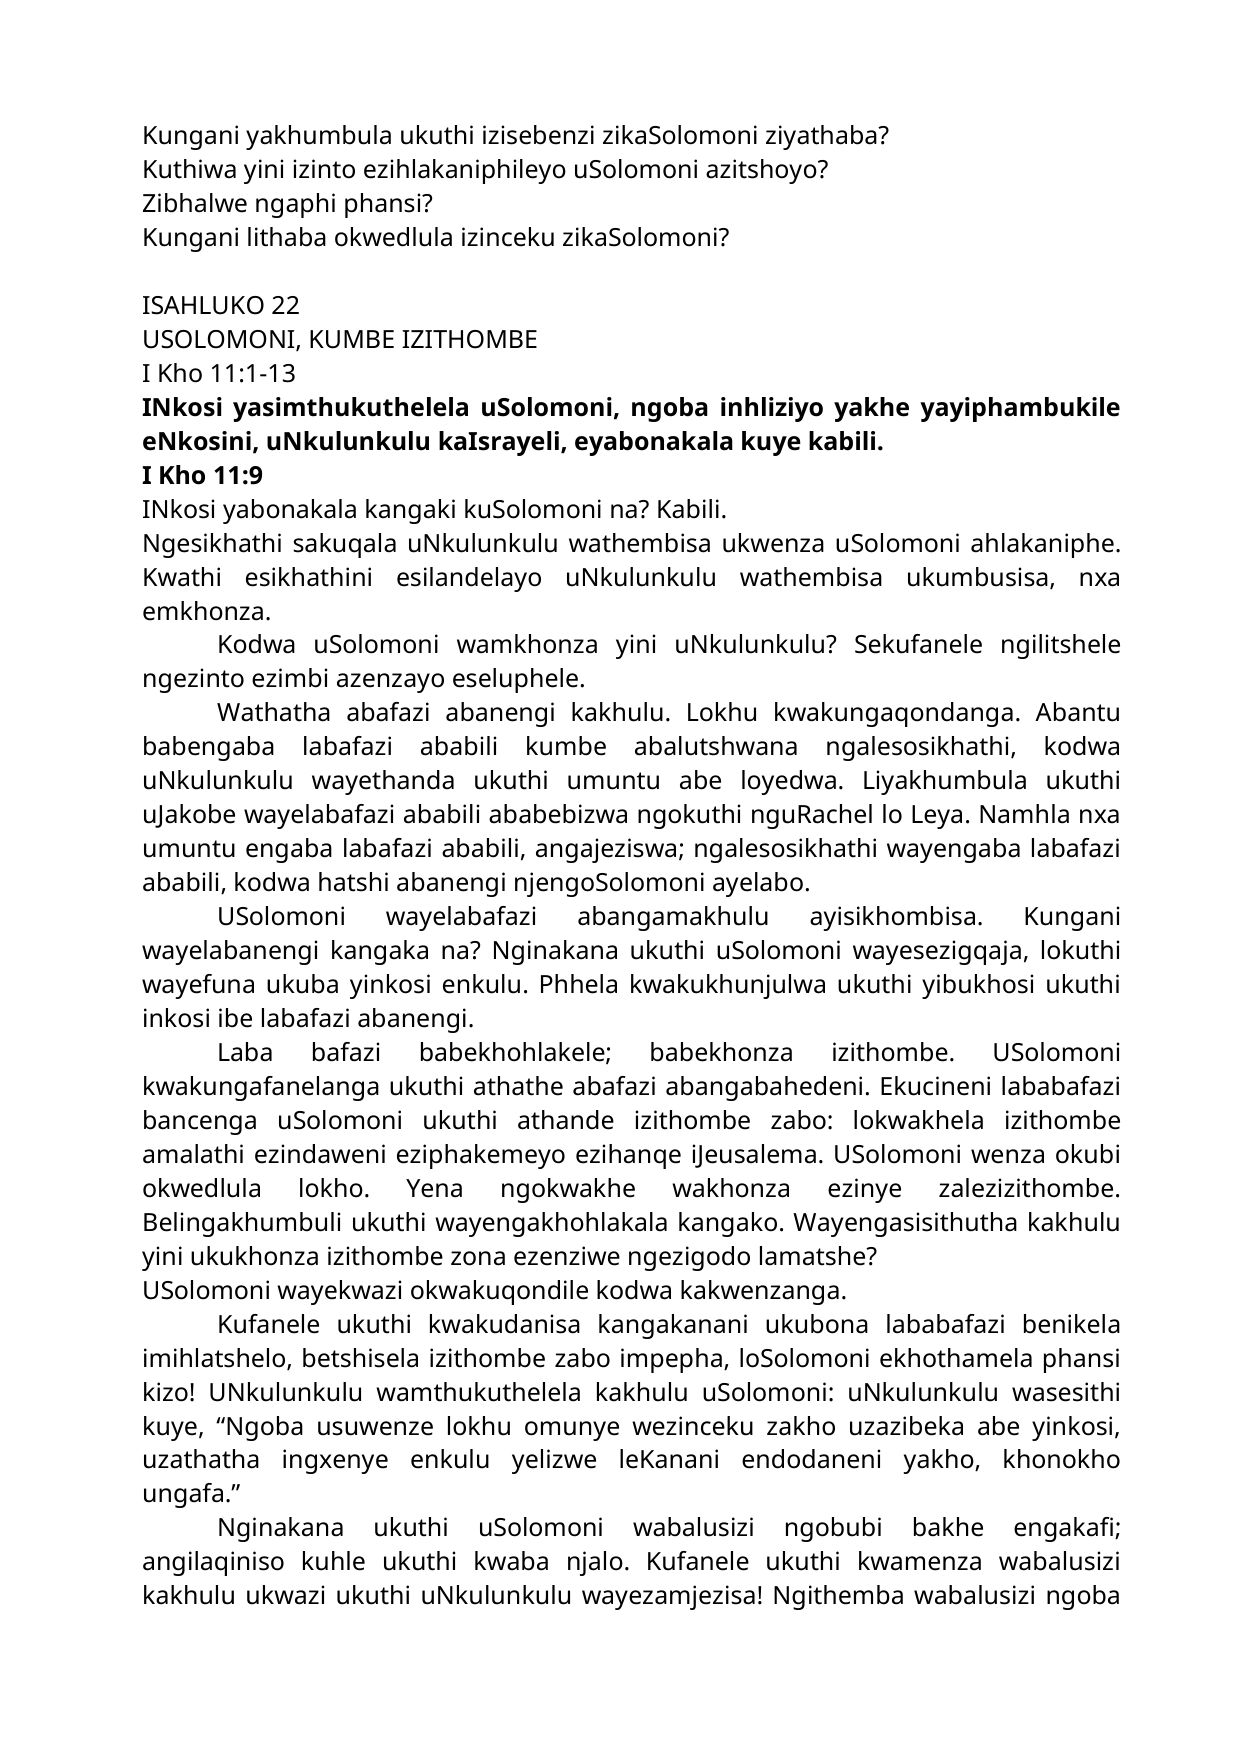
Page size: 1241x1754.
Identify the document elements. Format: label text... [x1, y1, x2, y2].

text Kufanele ukuthi kwakudanisa kangakanani ukubona lababafazi benikela imihlatshelo, betshisela izithombe zabo impepha, loSolomoni ekhothamela phansi kizo! UNkulunkulu wamthukuthelela kakhulu uSolomoni: uNkulunkulu wasesithi kuye, “Ngoba usuwenze lokhu omunye wezinceku zakho uzazibeka abe yinkosi, uzathatha ingxenye enkulu yelizwe leKanani endodaneni yakho, khonokho ungafa.” [142, 1307, 1122, 1510]
text I Kho 11:9 [142, 458, 1122, 492]
text Kungani lithaba okwedlula izinceku zikaSolomoni? [142, 220, 1122, 254]
text ISAHLUKO 22 [142, 288, 1122, 322]
text I Kho 11:1-13 [142, 356, 1122, 390]
text INkosi yasimthukuthelela uSolomoni, ngoba inhliziyo yakhe yayiphambukile eNkosini, uNkulunkulu kaIsrayeli, eyabonakala kuye kabili. [142, 390, 1122, 458]
text Wathatha abafazi abanengi kakhulu. Lokhu kwakungaqondanga. Abantu babengaba labafazi ababili kumbe abalutshwana ngalesosikhathi, kodwa uNkulunkulu wayethanda ukuthi umuntu abe loyedwa. Liyakhumbula ukuthi uJakobe wayelabafazi ababili ababebizwa ngokuthi nguRachel lo Leya. Namhla nxa umuntu engaba labafazi ababili, angajeziswa; ngalesosikhathi wayengaba labafazi ababili, kodwa hatshi abanengi njengoSolomoni ayelabo. [142, 695, 1122, 899]
text USolomoni wayelabafazi abangamakhulu ayisikhombisa. Kungani wayelabanengi kangaka na? Nginakana ukuthi uSolomoni wayesezigqaja, lokuthi wayefuna ukuba yinkosi enkulu. Phhela kwakukhunjulwa ukuthi yibukhosi ukuthi inkosi ibe labafazi abanengi. [142, 899, 1122, 1035]
text Zibhalwe ngaphi phansi? [142, 186, 1122, 220]
text INkosi yabonakala kangaki kuSolomoni na? Kabili. [142, 492, 1122, 526]
text Laba bafazi babekhohlakele; babekhonza izithombe. USolomoni kwakungafanelanga ukuthi athathe abafazi abangabahedeni. Ekucineni lababafazi bancenga uSolomoni ukuthi athande izithombe zabo: lokwakhela izithombe amalathi ezindaweni eziphakemeyo ezihanqe iJeusalema. USolomoni wenza okubi okwedlula lokho. Yena ngokwakhe wakhonza ezinye zalezizithombe. Belingakhumbuli ukuthi wayengakhohlakala kangako. Wayengasisithutha kakhulu yini ukukhonza izithombe zona ezenziwe ngezigodo lamatshe? [142, 1035, 1122, 1273]
text Kuthiwa yini izinto ezihlakaniphileyo uSolomoni azitshoyo? [142, 152, 1122, 186]
text Kungani yakhumbula ukuthi izisebenzi zikaSolomoni ziyathaba? [142, 118, 1122, 152]
text USOLOMONI, KUMBE IZITHOMBE [142, 322, 1122, 356]
text Ngesikhathi sakuqala uNkulunkulu wathembisa ukwenza uSolomoni ahlakaniphe. Kwathi esikhathini esilandelayo uNkulunkulu wathembisa ukumbusisa, nxa emkhonza. [142, 526, 1122, 627]
text USolomoni wayekwazi okwakuqondile kodwa kakwenzanga. [142, 1273, 1122, 1307]
text Nginakana ukuthi uSolomoni wabalusizi ngobubi bakhe engakafi; angilaqiniso kuhle ukuthi kwaba njalo. Kufanele ukuthi kwamenza wabalusizi kakhulu ukwazi ukuthi uNkulunkulu wayezamjezisa! Ngithemba wabalusizi ngoba [142, 1510, 1122, 1612]
text Kodwa uSolomoni wamkhonza yini uNkulunkulu? Sekufanele ngilitshele ngezinto ezimbi azenzayo eseluphele. [142, 627, 1122, 695]
